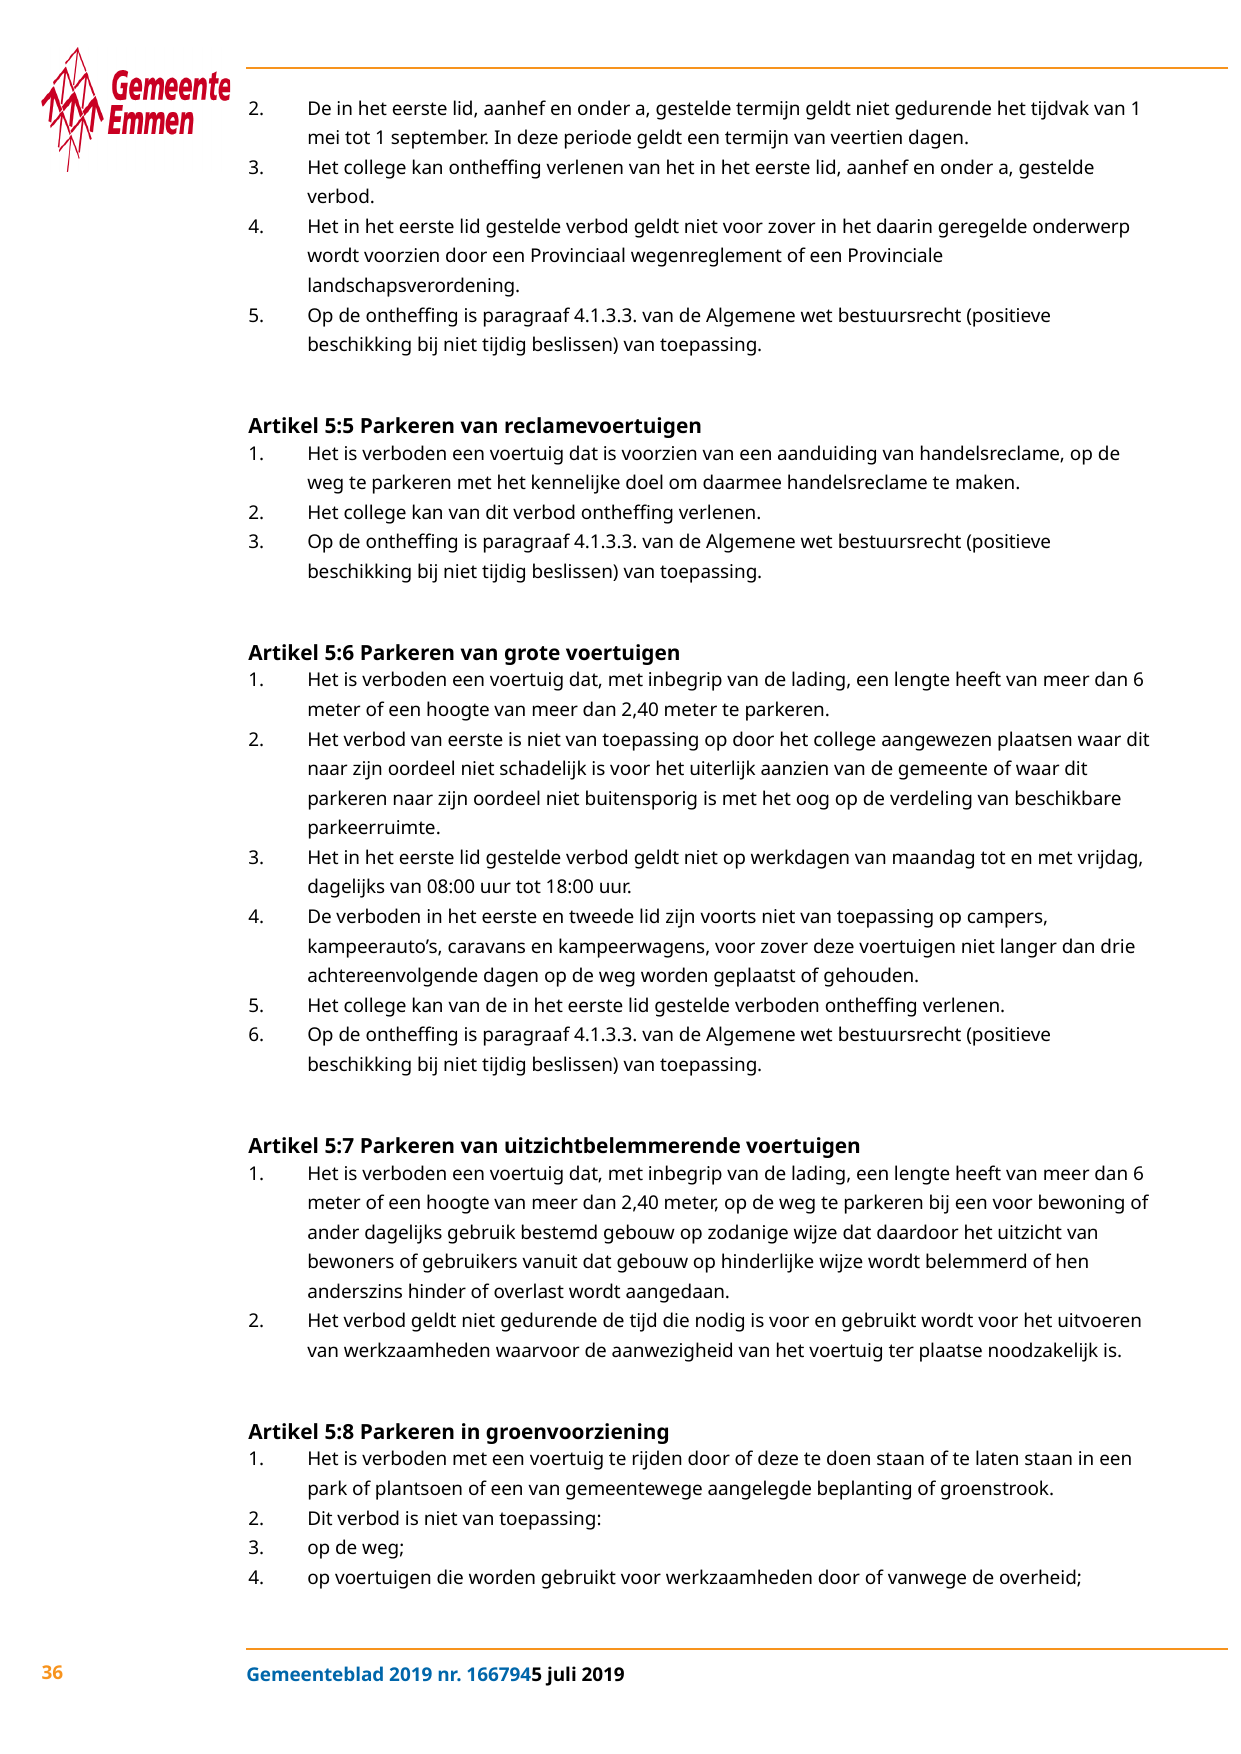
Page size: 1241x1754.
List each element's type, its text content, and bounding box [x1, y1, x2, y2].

text Artikel 5:7 Parkeren van uitzichtbelemmerende voertuigen [248, 1131, 1152, 1160]
list Het is verboden een voertuig dat is voorzien van een aanduiding van handelsreclame, op de weg te parkeren met het kennelijke doel om daarmee handelsreclame te maken. [248, 440, 1152, 495]
list Dit verbod is niet van toepassing: [248, 1505, 1152, 1531]
list De verboden in het eerste en tweede lid zijn voorts niet van toepassing op campers, kampeerauto’s, caravans en kampeerwagens, voor zover deze voertuigen niet langer dan drie achtereenvolgende dagen op de weg worden geplaatst of gehouden. [248, 903, 1152, 988]
list Op de ontheffing is paragraaf 4.1.3.3. van de Algemene wet bestuursrecht (positieve beschikking bij niet tijdig beslissen) van toepassing. [248, 1022, 1152, 1077]
list Het college kan van dit verbod ontheffing verlenen. [248, 499, 1152, 525]
text Artikel 5:8 Parkeren in groenvoorziening [248, 1417, 1152, 1446]
list Op de ontheffing is paragraaf 4.1.3.3. van de Algemene wet bestuursrecht (positieve beschikking bij niet tijdig beslissen) van toepassing. [248, 529, 1152, 584]
text Artikel 5:6 Parkeren van grote voertuigen [248, 638, 1152, 667]
list Het verbod van eerste is niet van toepassing op door het college aangewezen plaatsen waar dit naar zijn oordeel niet schadelijk is voor het uiterlijk aanzien van de gemeente of waar dit parkeren naar zijn oordeel niet buitensporig is met het oog op de verdeling van beschikbare parkeerruimte. [248, 726, 1152, 840]
list Het college kan van de in het eerste lid gestelde verboden ontheffing verlenen. [248, 992, 1152, 1018]
text Artikel 5:5 Parkeren van reclamevoertuigen [248, 411, 1152, 440]
picture [41, 47, 231, 172]
list Het is verboden een voertuig dat, met inbegrip van de lading, een lengte heeft van meer dan 6 meter of een hoogte van meer dan 2,40 meter, op de weg te parkeren bij een voor bewoning of ander dagelijks gebruik bestemd gebouw op zodanige wijze dat daardoor het uitzicht van bewoners of gebruikers vanuit dat gebouw op hinderlijke wijze wordt belemmerd of hen anderszins hinder of overlast wordt aangedaan. [248, 1160, 1152, 1304]
list Het is verboden een voertuig dat, met inbegrip van de lading, een lengte heeft van meer dan 6 meter of een hoogte van meer dan 2,40 meter te parkeren. [248, 667, 1152, 722]
list Het in het eerste lid gestelde verbod geldt niet voor zover in het daarin geregelde onderwerp wordt voorzien door een Provinciaal wegenreglement of een Provinciale landschapsverordening. [248, 213, 1152, 298]
list Het is verboden met een voertuig te rijden door of deze te doen staan of te laten staan in een park of plantsoen of een van gemeentewege aangelegde beplanting of groenstrook. [248, 1446, 1152, 1501]
list Op de ontheffing is paragraaf 4.1.3.3. van de Algemene wet bestuursrecht (positieve beschikking bij niet tijdig beslissen) van toepassing. [248, 302, 1152, 357]
list De in het eerste lid, aanhef en onder a, gestelde termijn geldt niet gedurende het tijdvak van 1 mei tot 1 september. In deze periode geldt een termijn van veertien dagen. [248, 95, 1152, 150]
list op de weg; [248, 1534, 1152, 1560]
list Het college kan ontheffing verlenen van het in het eerste lid, aanhef en onder a, gestelde verbod. [248, 154, 1152, 209]
list Het verbod geldt niet gedurende de tijd die nodig is voor en gebruikt wordt voor het uitvoeren van werkzaamheden waarvoor de aanwezigheid van het voertuig ter plaatse noodzakelijk is. [248, 1308, 1152, 1363]
list op voertuigen die worden gebruikt voor werkzaamheden door of vanwege de overheid; [248, 1564, 1152, 1590]
list Het in het eerste lid gestelde verbod geldt niet op werkdagen van maandag tot en met vrijdag, dagelijks van 08:00 uur tot 18:00 uur. [248, 844, 1152, 899]
